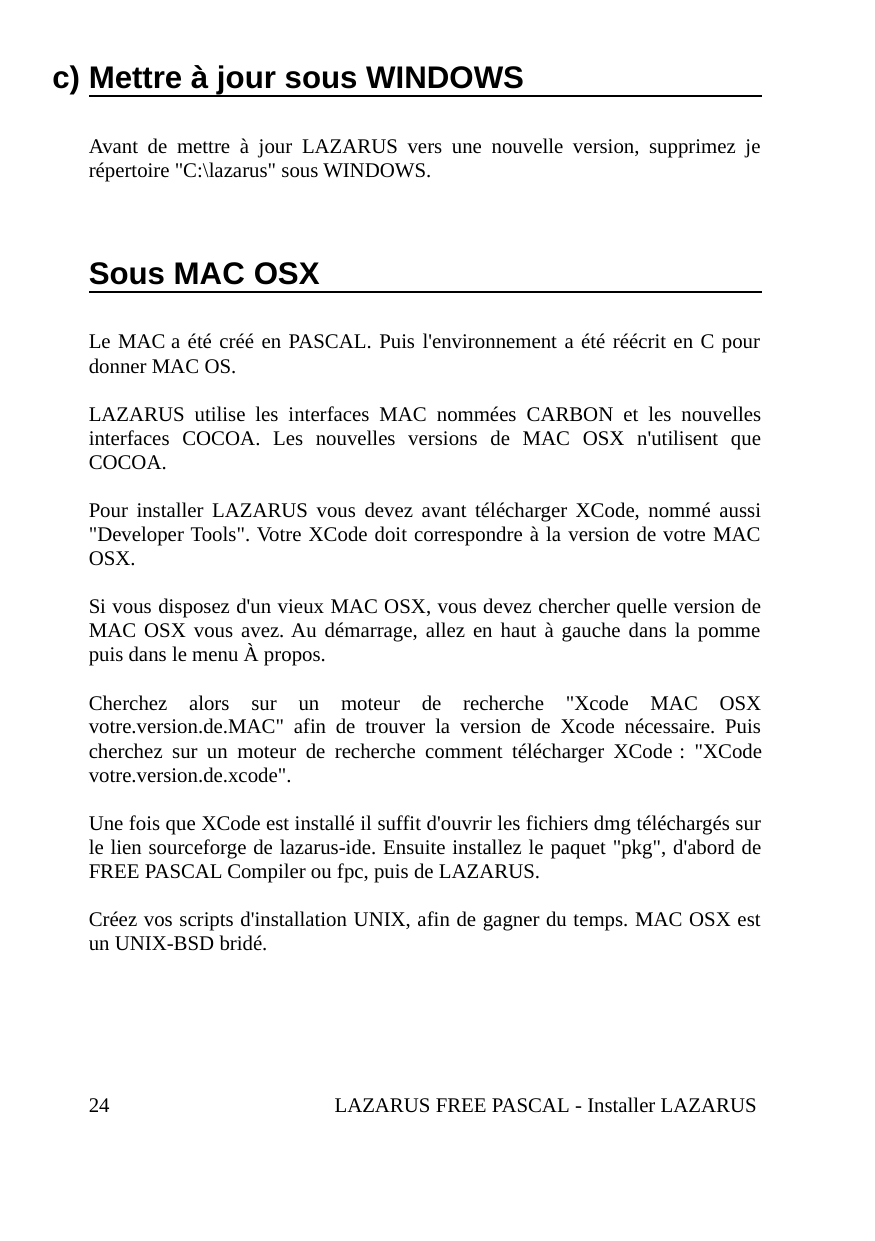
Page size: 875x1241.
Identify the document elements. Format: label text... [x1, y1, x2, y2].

text Si vous disposez d'un vieux MAC OSX, vous devez chercher quelle version de MAC OSX vous avez. Au démarrage, allez en haut à gauche dans la pomme puis dans le menu À propos. [88, 594, 762, 666]
text LAZARUS utilise les interfaces MAC nommées CARBON et les nouvelles interfaces COCOA. Les nouvelles versions de MAC OSX n'utilisent que COCOA. [88, 402, 762, 474]
subtitle Sous MAC OSX [88, 255, 762, 293]
text Créez vos scripts d'installation UNIX, afin de gagner du temps. MAC OSX est un UNIX-BSD bridé. [88, 907, 762, 955]
subtitle Mettre à jour sous WINDOWS [88, 59, 762, 97]
text Cherchez alors sur un moteur de recherche "Xcode MAC OSX votre.version.de.MAC" afin de trouver la version de Xcode nécessaire. Puis cherchez sur un moteur de recherche comment télécharger XCode : "XCode votre.version.de.xcode". [88, 690, 762, 787]
text Une fois que XCode est installé il suffit d'ouvrir les fichiers dmg téléchargés sur le lien sourceforge de lazarus-ide. Ensuite installez le paquet "pkg", d'abord de FREE PASCAL Compiler ou fpc, puis de LAZARUS. [88, 811, 762, 883]
text Pour installer LAZARUS vous devez avant télécharger XCode, nommé aussi "Developer Tools". Votre XCode doit correspondre à la version de votre MAC OSX. [88, 498, 762, 570]
text Le MAC a été créé en PASCAL. Puis l'environnement a été réécrit en C pour donner MAC OS. [88, 329, 762, 378]
text Avant de mettre à jour LAZARUS vers une nouvelle version, supprimez je répertoire "C:\lazarus" sous WINDOWS. [88, 134, 762, 182]
